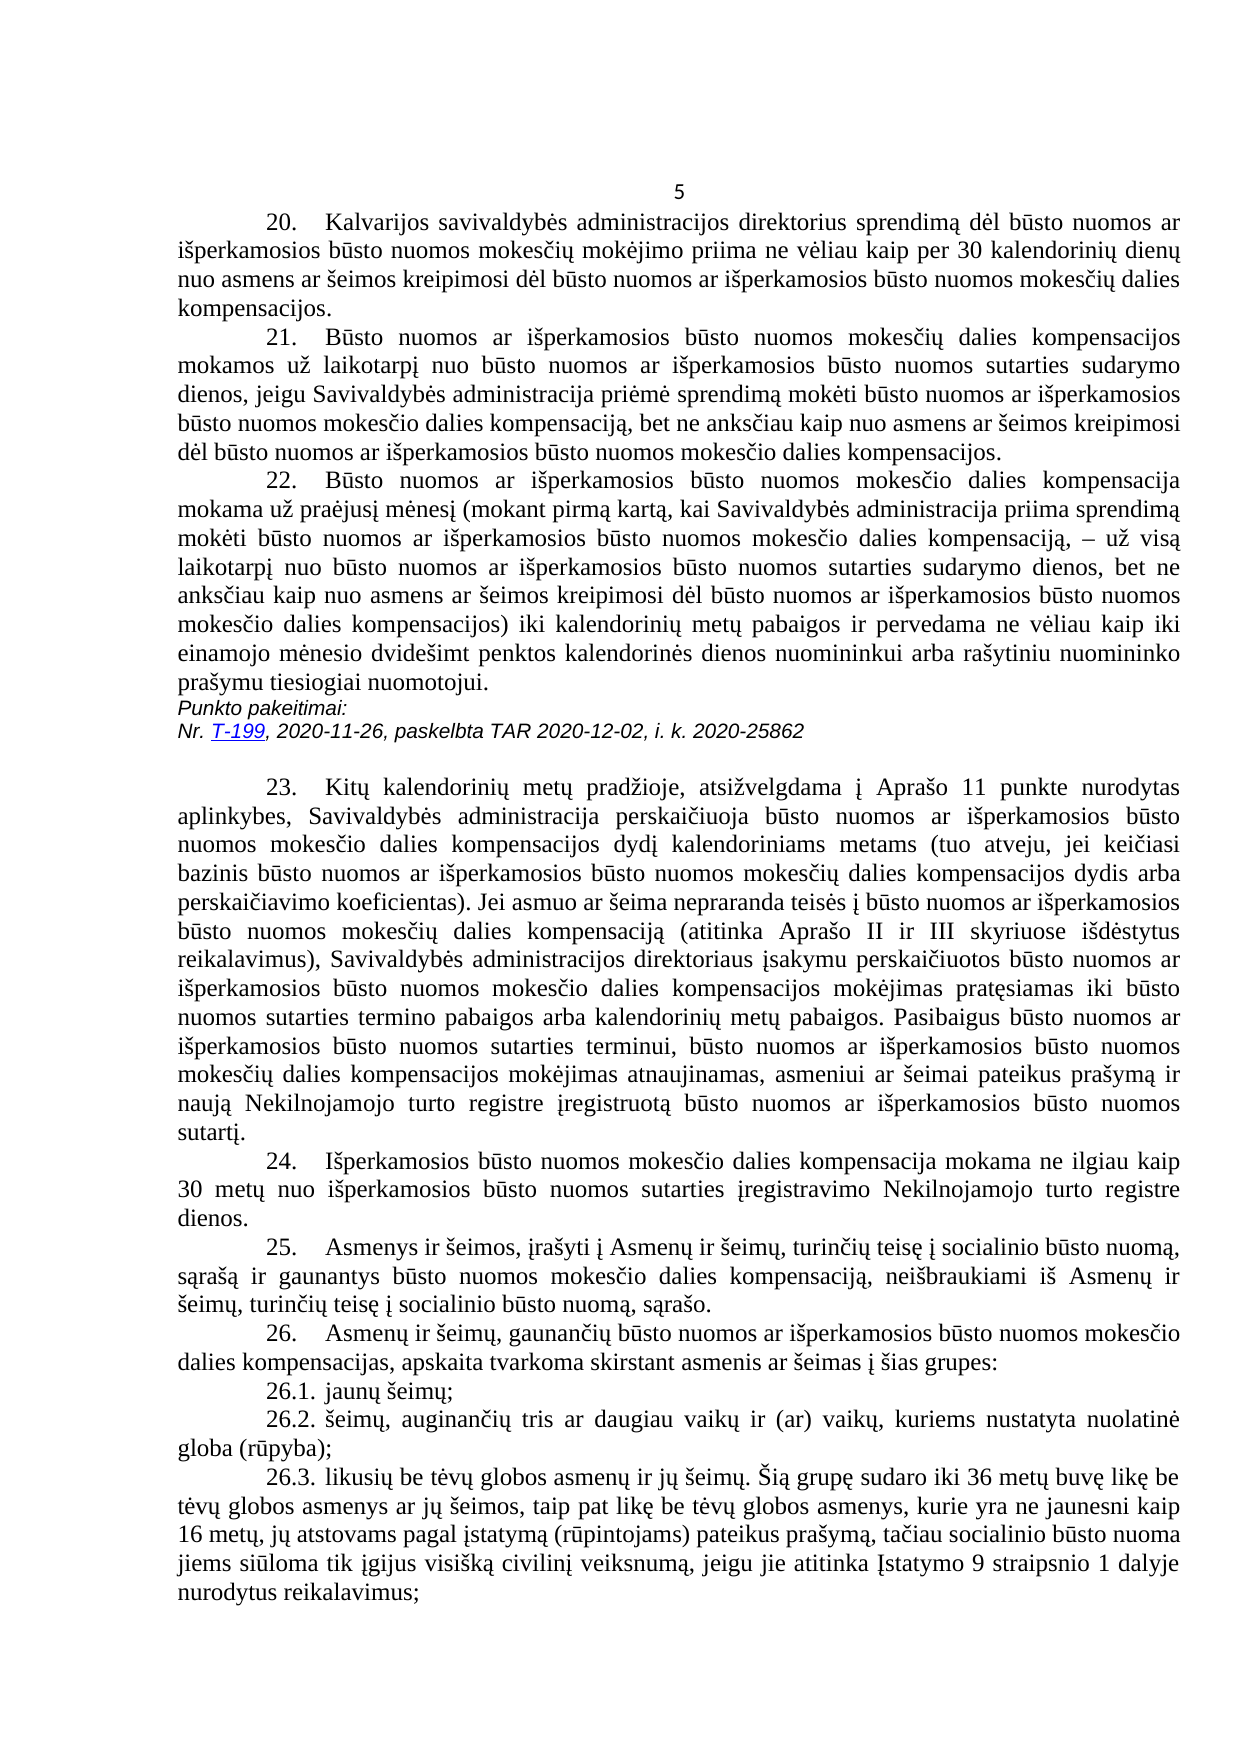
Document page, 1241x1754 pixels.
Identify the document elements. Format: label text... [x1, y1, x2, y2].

text 22. Būsto nuomos ar išperkamosios būsto nuomos mokesčio dalies kompensacija mokama už praėjusį mėnesį (mokant pirmą kartą, kai Savivaldybės administracija priima sprendimą mokėti būsto nuomos ar išperkamosios būsto nuomos mokesčio dalies kompensaciją, – už visą laikotarpį nuo būsto nuomos ar išperkamosios būsto nuomos sutarties sudarymo dienos, bet ne anksčiau kaip nuo asmens ar šeimos kreipimosi dėl būsto nuomos ar išperkamosios būsto nuomos mokesčio dalies kompensacijos) iki kalendorinių metų pabaigos ir pervedama ne vėliau kaip iki einamojo mėnesio dvidešimt penktos kalendorinės dienos nuomininkui arba rašytiniu nuomininko prašymu tiesiogiai nuomotojui. [177, 465, 1181, 695]
text 26.1. jaunų šeimų; [177, 1376, 1181, 1404]
text Nr. T-199, 2020-11-26, paskelbta TAR 2020-12-02, i. k. 2020-25862 [177, 719, 1181, 743]
text 24. Išperkamosios būsto nuomos mokesčio dalies kompensacija mokama ne ilgiau kaip 30 metų nuo išperkamosios būsto nuomos sutarties įregistravimo Nekilnojamojo turto registre dienos. [177, 1146, 1181, 1232]
text 26.2. šeimų, auginančių tris ar daugiau vaikų ir (ar) vaikų, kuriems nustatyta nuolatinė globa (rūpyba); [177, 1404, 1181, 1462]
text 23. Kitų kalendorinių metų pradžioje, atsižvelgdama į Aprašo 11 punkte nurodytas aplinkybes, Savivaldybės administracija perskaičiuoja būsto nuomos ar išperkamosios būsto nuomos mokesčio dalies kompensacijos dydį kalendoriniams metams (tuo atveju, jei keičiasi bazinis būsto nuomos ar išperkamosios būsto nuomos mokesčių dalies kompensacijos dydis arba perskaičiavimo koeficientas). Jei asmuo ar šeima nepraranda teisės į būsto nuomos ar išperkamosios būsto nuomos mokesčių dalies kompensaciją (atitinka Aprašo II ir III skyriuose išdėstytus reikalavimus), Savivaldybės administracijos direktoriaus įsakymu perskaičiuotos būsto nuomos ar išperkamosios būsto nuomos mokesčio dalies kompensacijos mokėjimas pratęsiamas iki būsto nuomos sutarties termino pabaigos arba kalendorinių metų pabaigos. Pasibaigus būsto nuomos ar išperkamosios būsto nuomos sutarties terminui, būsto nuomos ar išperkamosios būsto nuomos mokesčių dalies kompensacijos mokėjimas atnaujinamas, asmeniui ar šeimai pateikus prašymą ir naują Nekilnojamojo turto registre įregistruotą būsto nuomos ar išperkamosios būsto nuomos sutartį. [177, 772, 1181, 1146]
text 25. Asmenys ir šeimos, įrašyti į Asmenų ir šeimų, turinčių teisę į socialinio būsto nuomą, sąrašą ir gaunantys būsto nuomos mokesčio dalies kompensaciją, neišbraukiami iš Asmenų ir šeimų, turinčių teisę į socialinio būsto nuomą, sąrašo. [177, 1232, 1181, 1318]
text 21. Būsto nuomos ar išperkamosios būsto nuomos mokesčių dalies kompensacijos mokamos už laikotarpį nuo būsto nuomos ar išperkamosios būsto nuomos sutarties sudarymo dienos, jeigu Savivaldybės administracija priėmė sprendimą mokėti būsto nuomos ar išperkamosios būsto nuomos mokesčio dalies kompensaciją, bet ne anksčiau kaip nuo asmens ar šeimos kreipimosi dėl būsto nuomos ar išperkamosios būsto nuomos mokesčio dalies kompensacijos. [177, 322, 1181, 465]
text 26. Asmenų ir šeimų, gaunančių būsto nuomos ar išperkamosios būsto nuomos mokesčio dalies kompensacijas, apskaita tvarkoma skirstant asmenis ar šeimas į šias grupes: [177, 1318, 1181, 1376]
text 26.3. likusių be tėvų globos asmenų ir jų šeimų. Šią grupę sudaro iki 36 metų buvę likę be tėvų globos asmenys ar jų šeimos, taip pat likę be tėvų globos asmenys, kurie yra ne jaunesni kaip 16 metų, jų atstovams pagal įstatymą (rūpintojams) pateikus prašymą, tačiau socialinio būsto nuoma jiems siūloma tik įgijus visišką civilinį veiksnumą, jeigu jie atitinka Įstatymo 9 straipsnio 1 dalyje nurodytus reikalavimus; [177, 1462, 1181, 1606]
text 20. Kalvarijos savivaldybės administracijos direktorius sprendimą dėl būsto nuomos ar išperkamosios būsto nuomos mokesčių mokėjimo priima ne vėliau kaip per 30 kalendorinių dienų nuo asmens ar šeimos kreipimosi dėl būsto nuomos ar išperkamosios būsto nuomos mokesčių dalies kompensacijos. [177, 207, 1181, 322]
text Punkto pakeitimai: [177, 695, 1181, 719]
